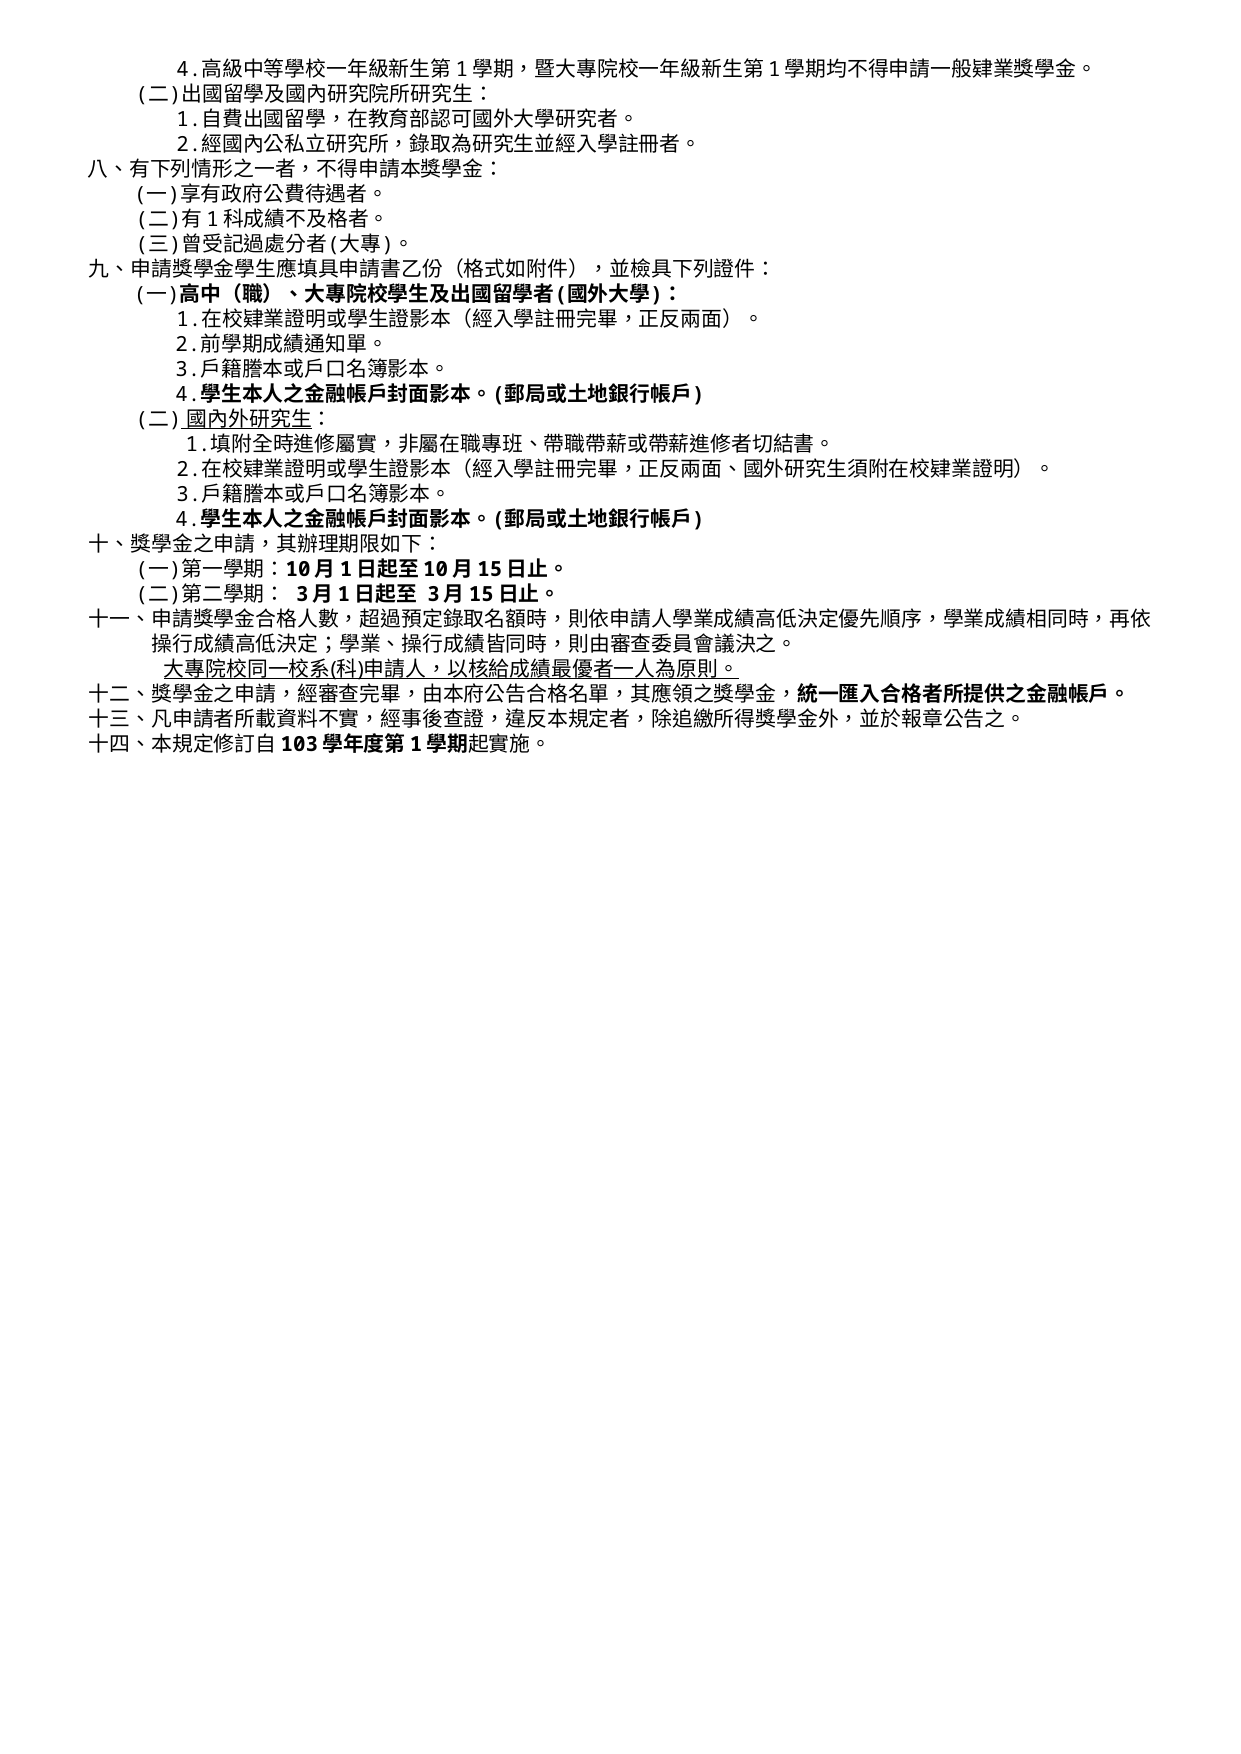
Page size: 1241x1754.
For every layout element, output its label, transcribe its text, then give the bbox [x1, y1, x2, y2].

text 十、獎學金之申請，其辦理期限如下： [89, 531, 1152, 556]
text (二)有1科成績不及格者。 [135, 206, 1152, 231]
text (三)曾受記過處分者(大專)。 [135, 231, 1152, 256]
text (二) 國內外研究生： [135, 406, 1152, 431]
text 4.學生本人之金融帳戶封面影本。(郵局或土地銀行帳戶) [175, 506, 1152, 531]
text 十三、凡申請者所載資料不實，經事後查證，違反本規定者，除追繳所得獎學金外，並於報章公告之。 [89, 706, 1152, 731]
text 大專院校同一校系(科)申請人，以核給成績最優者一人為原則。 [89, 656, 1152, 681]
text (一)高中（職）、大專院校學生及出國留學者(國外大學)： [133, 281, 1152, 306]
text 1.在校肄業證明或學生證影本（經入學註冊完畢，正反兩面）。 [176, 306, 1152, 331]
text (二)出國留學及國內研究院所研究生： [135, 81, 1152, 106]
text 2.前學期成績通知單。 [175, 331, 1152, 356]
text (一)享有政府公費待遇者。 [134, 181, 1152, 206]
text 十二、獎學金之申請，經審查完畢，由本府公告合格名單，其應領之獎學金，統一匯入合格者所提供之金融帳戶。 [89, 681, 1152, 706]
text 2.經國內公私立研究所，錄取為研究生並經入學註冊者。 [176, 131, 1152, 156]
text (二)第二學期： 3月1日起至 3月15日止。 [135, 581, 1152, 606]
text 3.戶籍謄本或戶口名簿影本。 [175, 356, 1152, 381]
text 4.高級中等學校一年級新生第1學期，暨大專院校一年級新生第1學期均不得申請一般肄業獎學金。 [176, 56, 1152, 81]
text 九、申請獎學金學生應填具申請書乙份（格式如附件），並檢具下列證件： [89, 256, 1152, 281]
text 1.填附全時進修屬實，非屬在職專班、帶職帶薪或帶薪進修者切結書。 [135, 431, 1152, 456]
text 十四、本規定修訂自103學年度第1學期起實施。 [89, 731, 1152, 756]
text 1.自費出國留學，在教育部認可國外大學研究者。 [176, 106, 1152, 131]
text (一)第一學期：10月1日起至10月15日止。 [135, 556, 1152, 581]
text 3.戶籍謄本或戶口名簿影本。 [176, 481, 1152, 506]
text 4.學生本人之金融帳戶封面影本。(郵局或土地銀行帳戶) [175, 381, 1152, 406]
text 八、有下列情形之一者，不得申請本獎學金： [87, 156, 1152, 181]
text 2.在校肄業證明或學生證影本（經入學註冊完畢，正反兩面、國外研究生須附在校肄業證明）。 [176, 456, 1152, 481]
text 十一、申請獎學金合格人數，超過預定錄取名額時，則依申請人學業成績高低決定優先順序，學業成績相同時，再依操行成績高低決定；學業、操行成績皆同時，則由審查委員會議決之。 [89, 606, 1152, 656]
